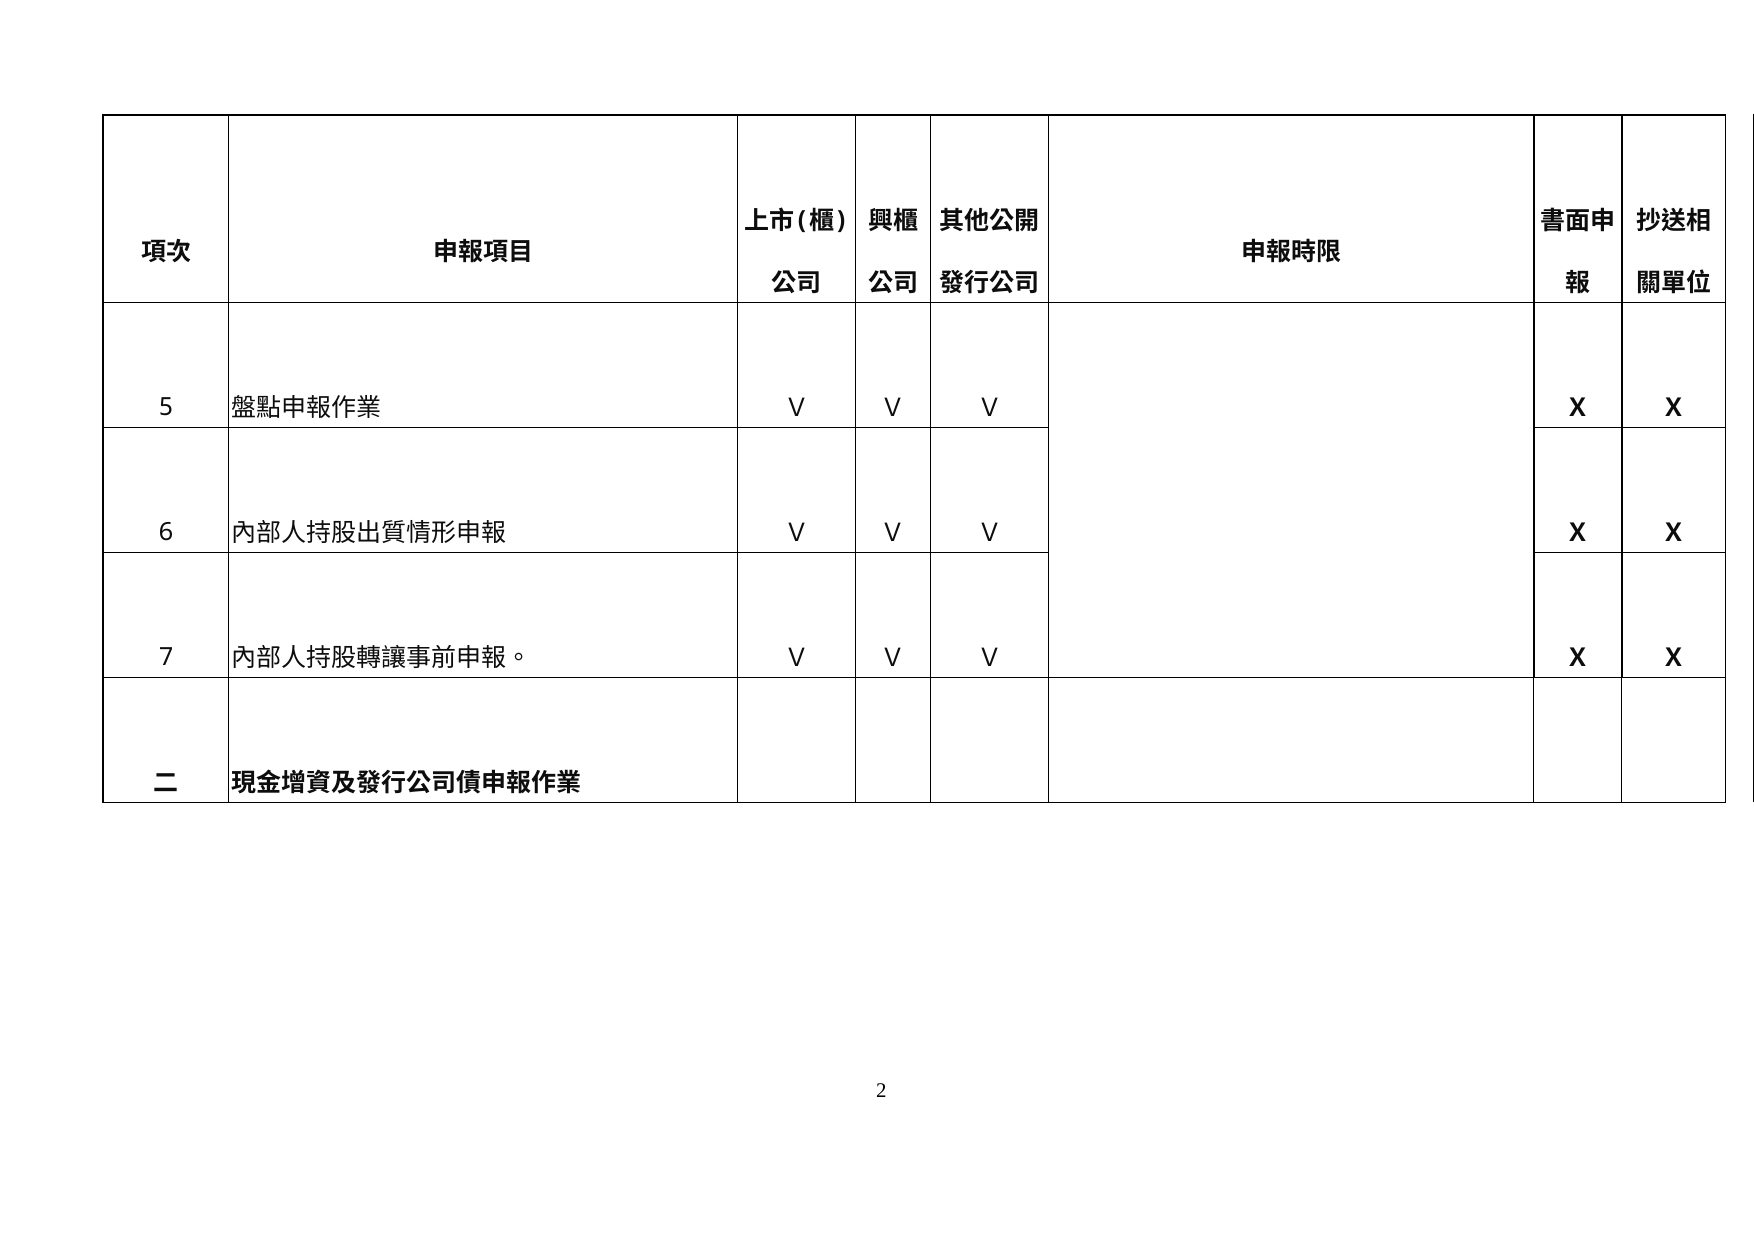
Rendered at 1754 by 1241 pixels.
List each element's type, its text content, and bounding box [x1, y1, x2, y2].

table_cell [1726, 677, 1753, 802]
table_cell Ｖ [738, 303, 855, 427]
table_header 其他公開發行公司 [931, 116, 1048, 302]
table_cell 二 [104, 678, 228, 802]
table_cell Ｖ [856, 553, 930, 677]
table_header 上市(櫃)公司 [738, 116, 855, 302]
table_cell Ｖ [931, 428, 1048, 552]
table_header 申報時限 [1049, 116, 1533, 302]
table_cell 6 [104, 428, 228, 552]
table_header [1726, 114, 1753, 302]
table_cell Ｖ [856, 303, 930, 427]
table_cell [931, 678, 1048, 802]
table_cell 5 [104, 303, 228, 427]
table_cell Ｖ [738, 553, 855, 677]
table_cell Ｖ [856, 428, 930, 552]
table_cell Ｘ [1535, 428, 1621, 552]
table_cell Ｘ [1623, 428, 1725, 552]
table_cell 盤點申報作業 [229, 303, 737, 427]
table_cell Ｖ [738, 428, 855, 552]
table_header 書面申報 [1535, 116, 1621, 302]
table_cell [738, 678, 855, 802]
table_cell 內部人持股出質情形申報 [229, 428, 737, 552]
table_header 興櫃公司 [856, 116, 930, 302]
table_cell Ｘ [1623, 553, 1725, 677]
table_header 申報項目 [229, 116, 737, 302]
table_cell 內部人持股轉讓事前申報。 [229, 553, 737, 677]
table_cell [1049, 303, 1533, 677]
table_cell [1726, 302, 1753, 677]
table_cell Ｘ [1623, 303, 1725, 427]
table_cell Ｖ [931, 303, 1048, 427]
table_cell 7 [104, 553, 228, 677]
table_cell [1049, 678, 1533, 802]
table_cell [1622, 678, 1725, 802]
table_cell Ｖ [931, 553, 1048, 677]
table_header 項次 [104, 116, 228, 302]
table_cell 現金增資及發行公司債申報作業 [229, 678, 737, 802]
table_cell Ｘ [1535, 553, 1621, 677]
table_cell [856, 678, 930, 802]
table_cell Ｘ [1535, 303, 1621, 427]
table_cell [1534, 678, 1621, 802]
table_header 抄送相關單位 [1623, 116, 1725, 302]
